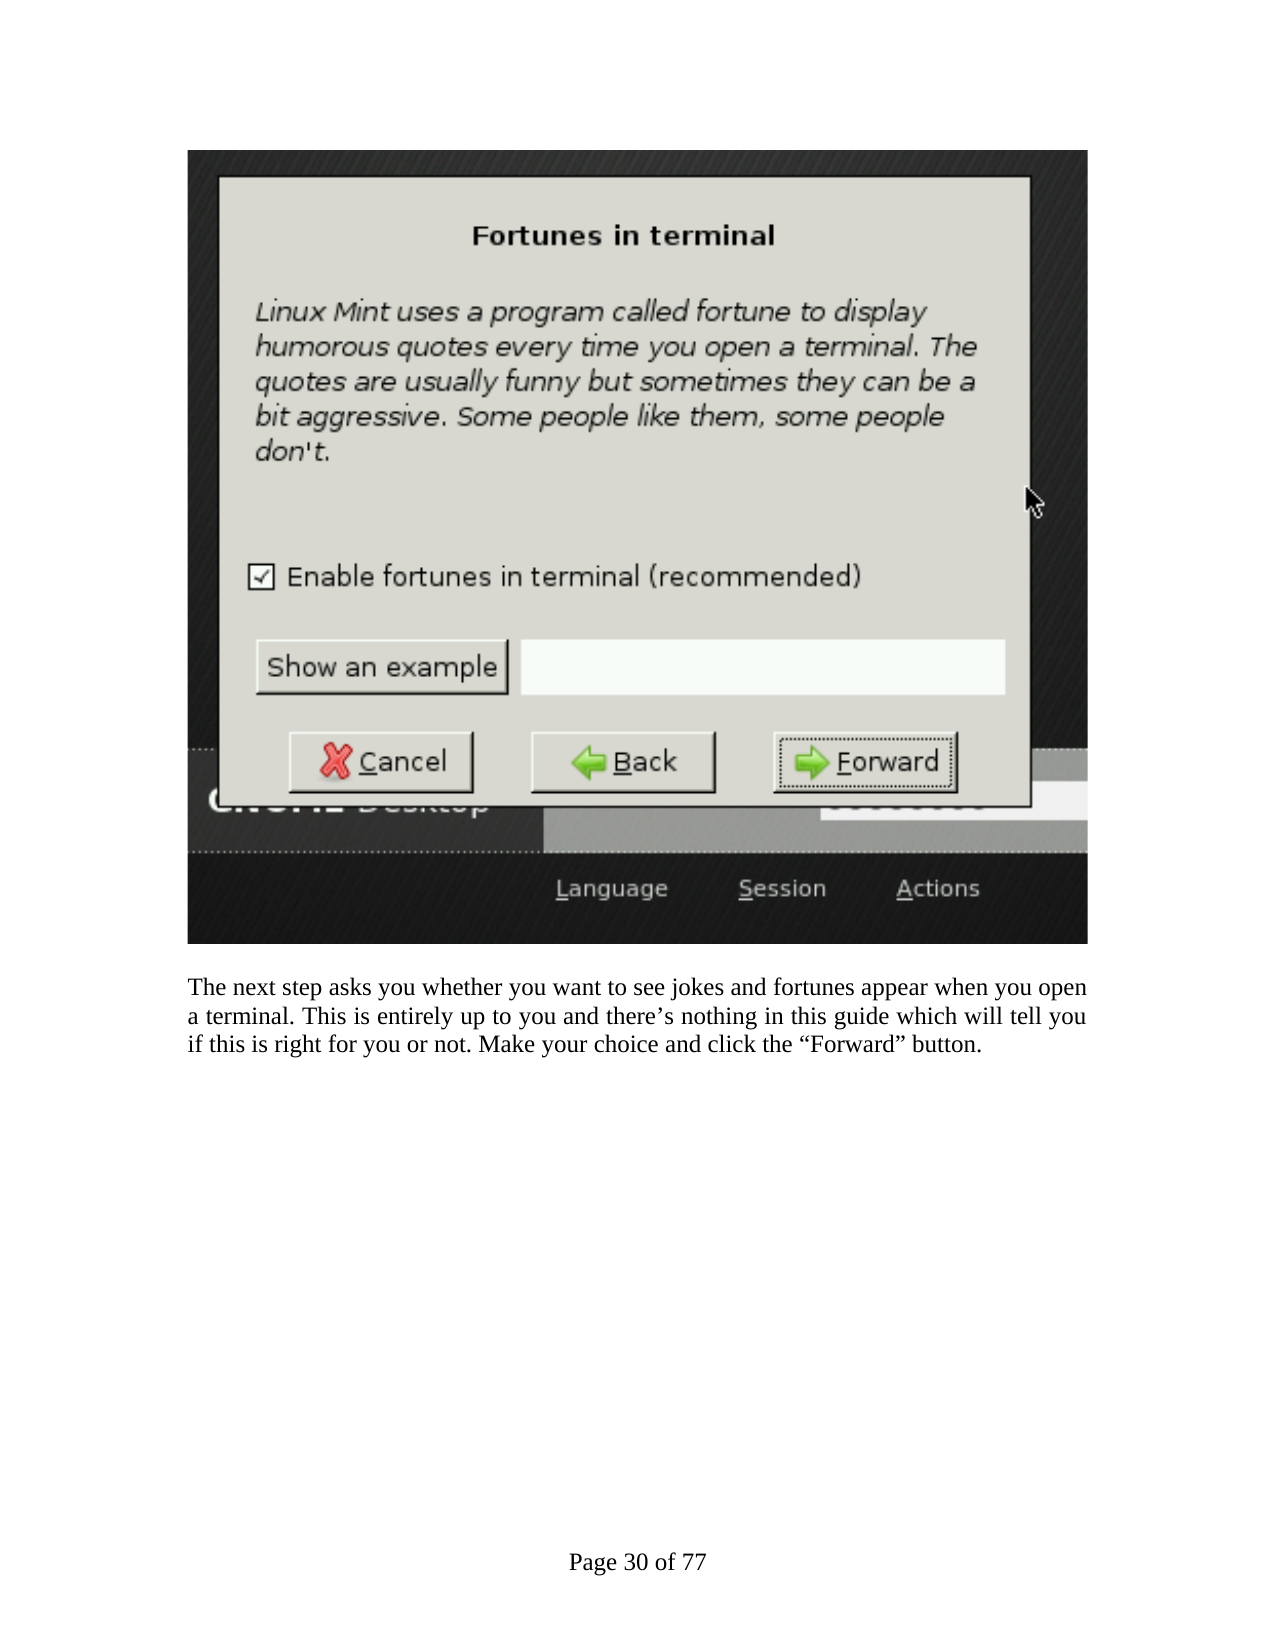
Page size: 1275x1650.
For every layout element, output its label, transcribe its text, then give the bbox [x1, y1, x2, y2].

picture [187, 150, 1088, 944]
text The next step asks you whether you want to see jokes and fortunes appear when you open a terminal. This is entirely up to you and there’s nothing in this guide which will tell you if this is right for you or not. Make your choice and click the “Forward” button. [187, 972, 1087, 1058]
